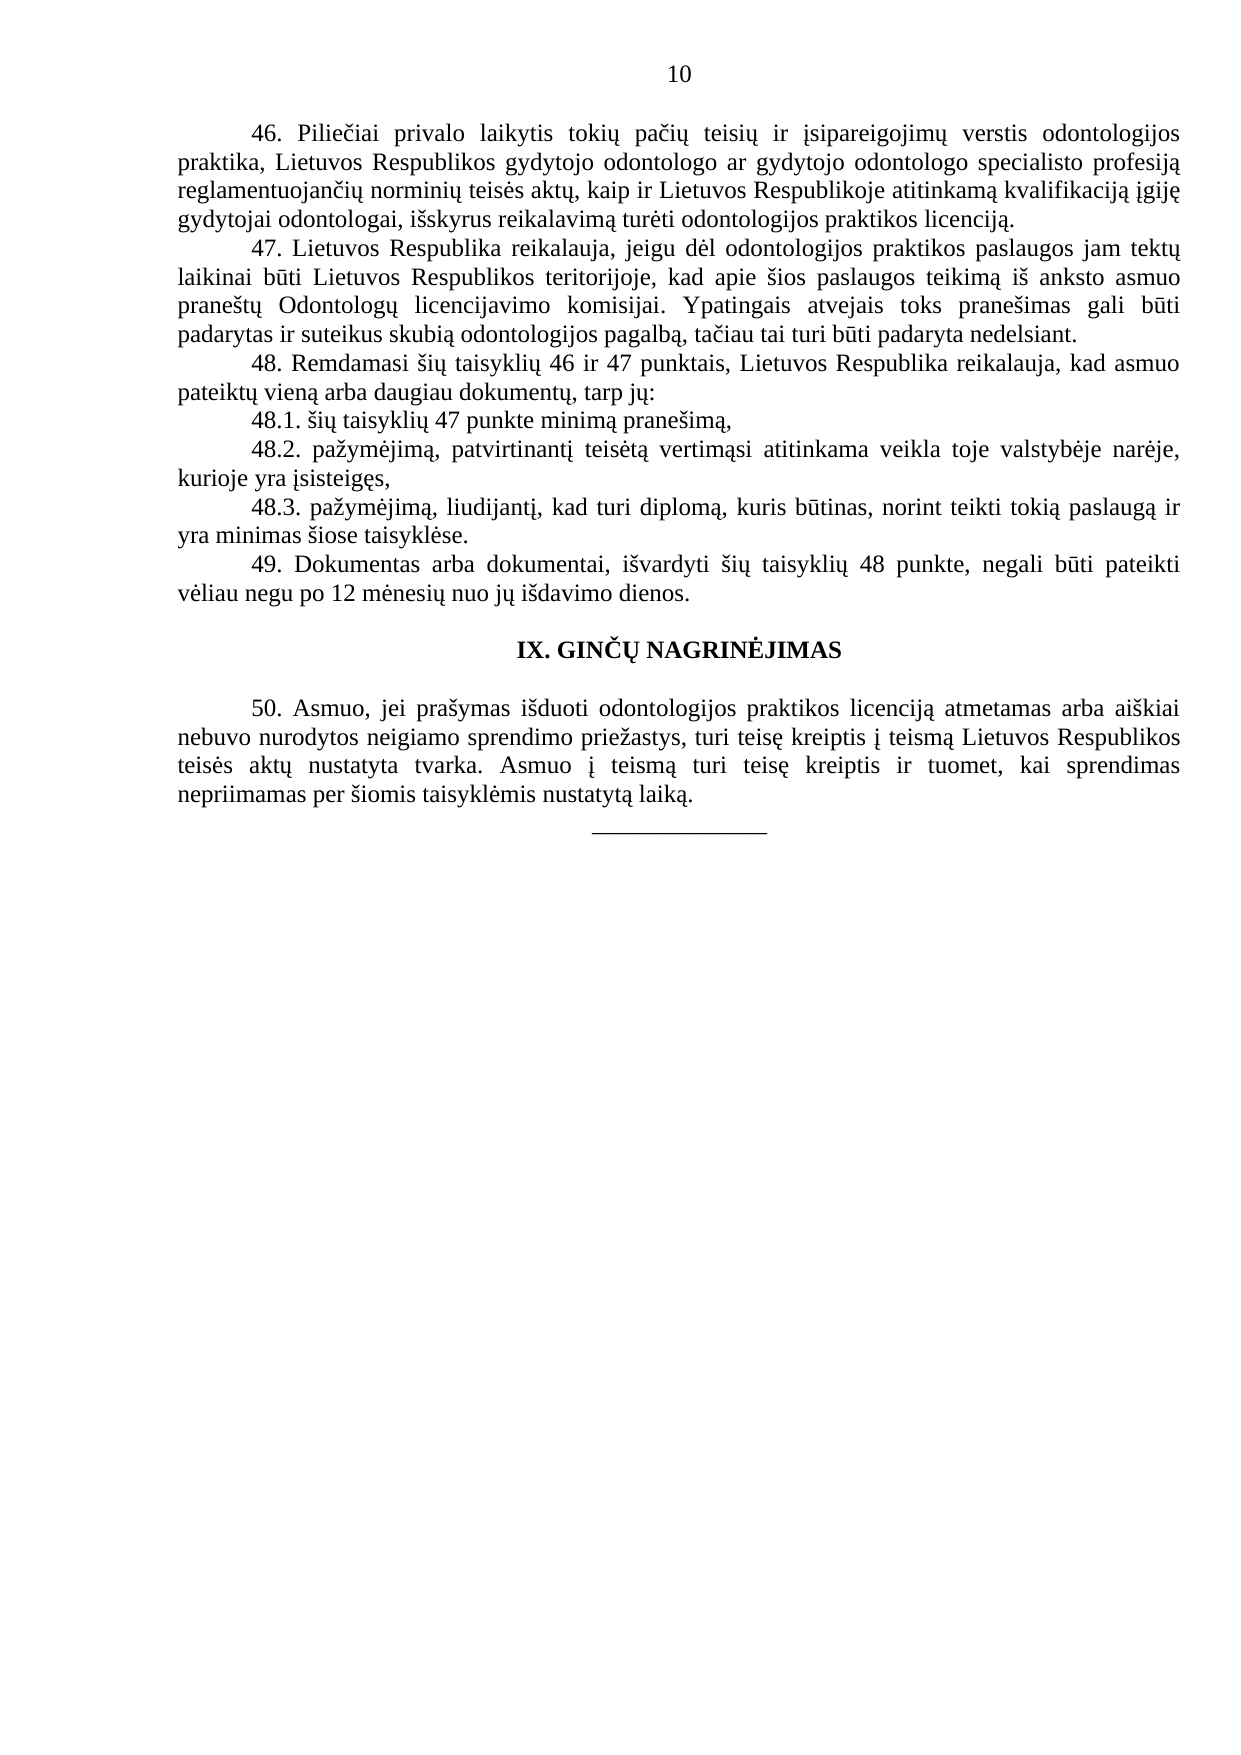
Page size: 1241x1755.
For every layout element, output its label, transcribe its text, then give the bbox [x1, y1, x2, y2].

text 49. Dokumentas arba dokumentai, išvardyti šių taisyklių 48 punkte, negali būti pateikti vėliau negu po 12 mėnesių nuo jų išdavimo dienos. [177, 549, 1181, 607]
text 48.1. šių taisyklių 47 punkte minimą pranešimą, [177, 406, 1181, 434]
text ______________ [177, 808, 1181, 837]
text IX. GINČŲ NAGRINĖJIMAS [177, 636, 1181, 664]
text 47. Lietuvos Respublika reikalauja, jeigu dėl odontologijos praktikos paslaugos jam tektų laikinai būti Lietuvos Respublikos teritorijoje, kad apie šios paslaugos teikimą iš anksto asmuo praneštų Odontologų licencijavimo komisijai. Ypatingais atvejais toks pranešimas gali būti padarytas ir suteikus skubią odontologijos pagalbą, tačiau tai turi būti padaryta nedelsiant. [177, 233, 1181, 348]
text 48. Remdamasi šių taisyklių 46 ir 47 punktais, Lietuvos Respublika reikalauja, kad asmuo pateiktų vieną arba daugiau dokumentų, tarp jų: [177, 348, 1181, 406]
text 50. Asmuo, jei prašymas išduoti odontologijos praktikos licenciją atmetamas arba aiškiai nebuvo nurodytos neigiamo sprendimo priežastys, turi teisę kreiptis į teismą Lietuvos Respublikos teisės aktų nustatyta tvarka. Asmuo į teismą turi teisę kreiptis ir tuomet, kai sprendimas nepriimamas per šiomis taisyklėmis nustatytą laiką. [177, 693, 1181, 808]
text 48.2. pažymėjimą, patvirtinantį teisėtą vertimąsi atitinkama veikla toje valstybėje narėje, kurioje yra įsisteigęs, [177, 434, 1181, 492]
text 48.3. pažymėjimą, liudijantį, kad turi diplomą, kuris būtinas, norint teikti tokią paslaugą ir yra minimas šiose taisyklėse. [177, 492, 1181, 549]
text 46. Piliečiai privalo laikytis tokių pačių teisių ir įsipareigojimų verstis odontologijos praktika, Lietuvos Respublikos gydytojo odontologo ar gydytojo odontologo specialisto profesiją reglamentuojančių norminių teisės aktų, kaip ir Lietuvos Respublikoje atitinkamą kvalifikaciją įgiję gydytojai odontologai, išskyrus reikalavimą turėti odontologijos praktikos licenciją. [177, 118, 1181, 233]
